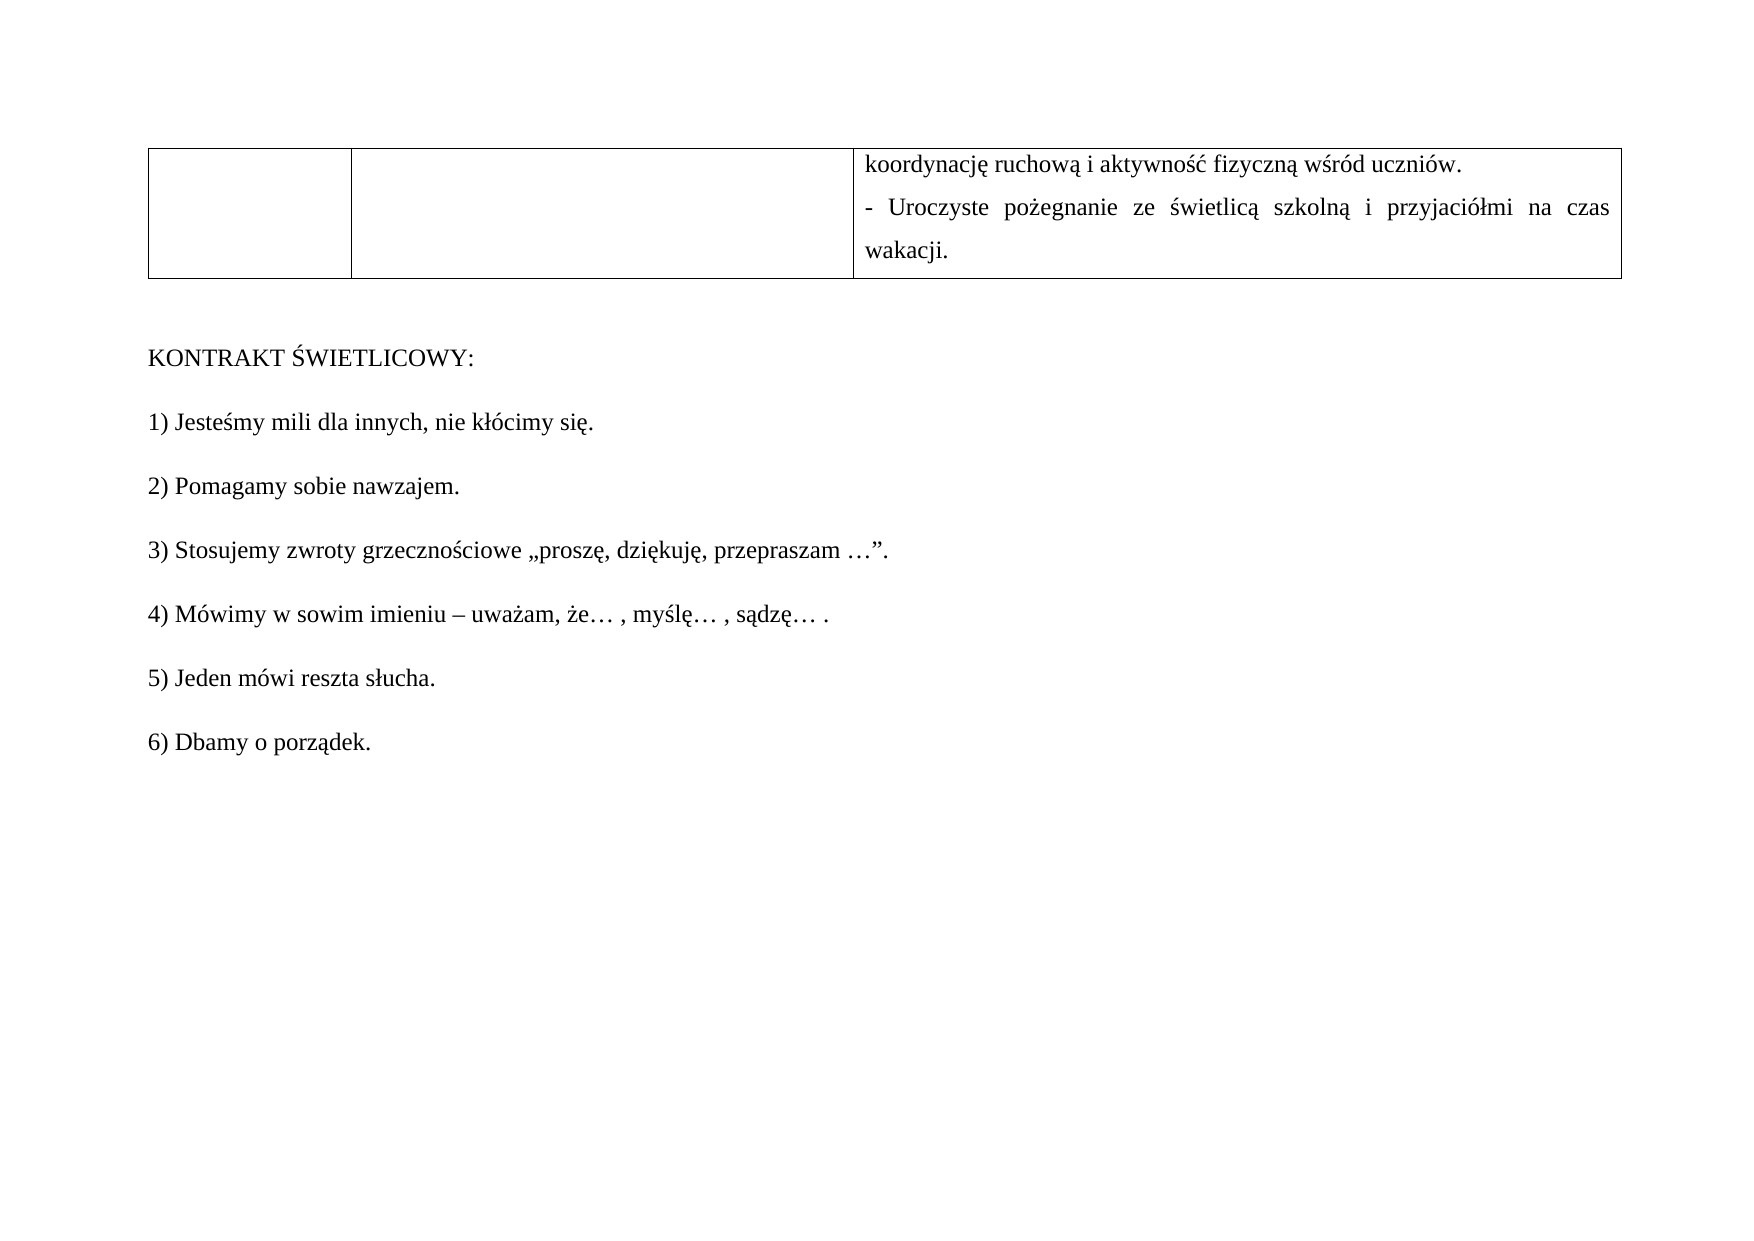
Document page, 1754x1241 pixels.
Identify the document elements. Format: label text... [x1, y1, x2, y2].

text 1) Jesteśmy mili dla innych, nie kłócimy się. [148, 407, 1606, 436]
text KONTRAKT ŚWIETLICOWY: [148, 343, 1606, 372]
table_cell [352, 149, 853, 278]
text 3) Stosujemy zwroty grzecznościowe „proszę, dziękuję, przepraszam …”. [148, 535, 1606, 563]
text 4) Mówimy w sowim imieniu – uważam, że… , myślę… , sądzę… . [148, 599, 1606, 627]
text 6) Dbamy o porządek. [148, 727, 1606, 755]
text 2) Pomagamy sobie nawzajem. [148, 471, 1606, 499]
table_cell koordynację ruchową i aktywność fizyczną wśród uczniów. - Uroczyste pożegnanie ze świetlicą szkolną i przyjaciółmi na czas wakacji. [854, 149, 1621, 278]
table_cell [149, 149, 351, 278]
text 5) Jeden mówi reszta słucha. [148, 663, 1606, 691]
